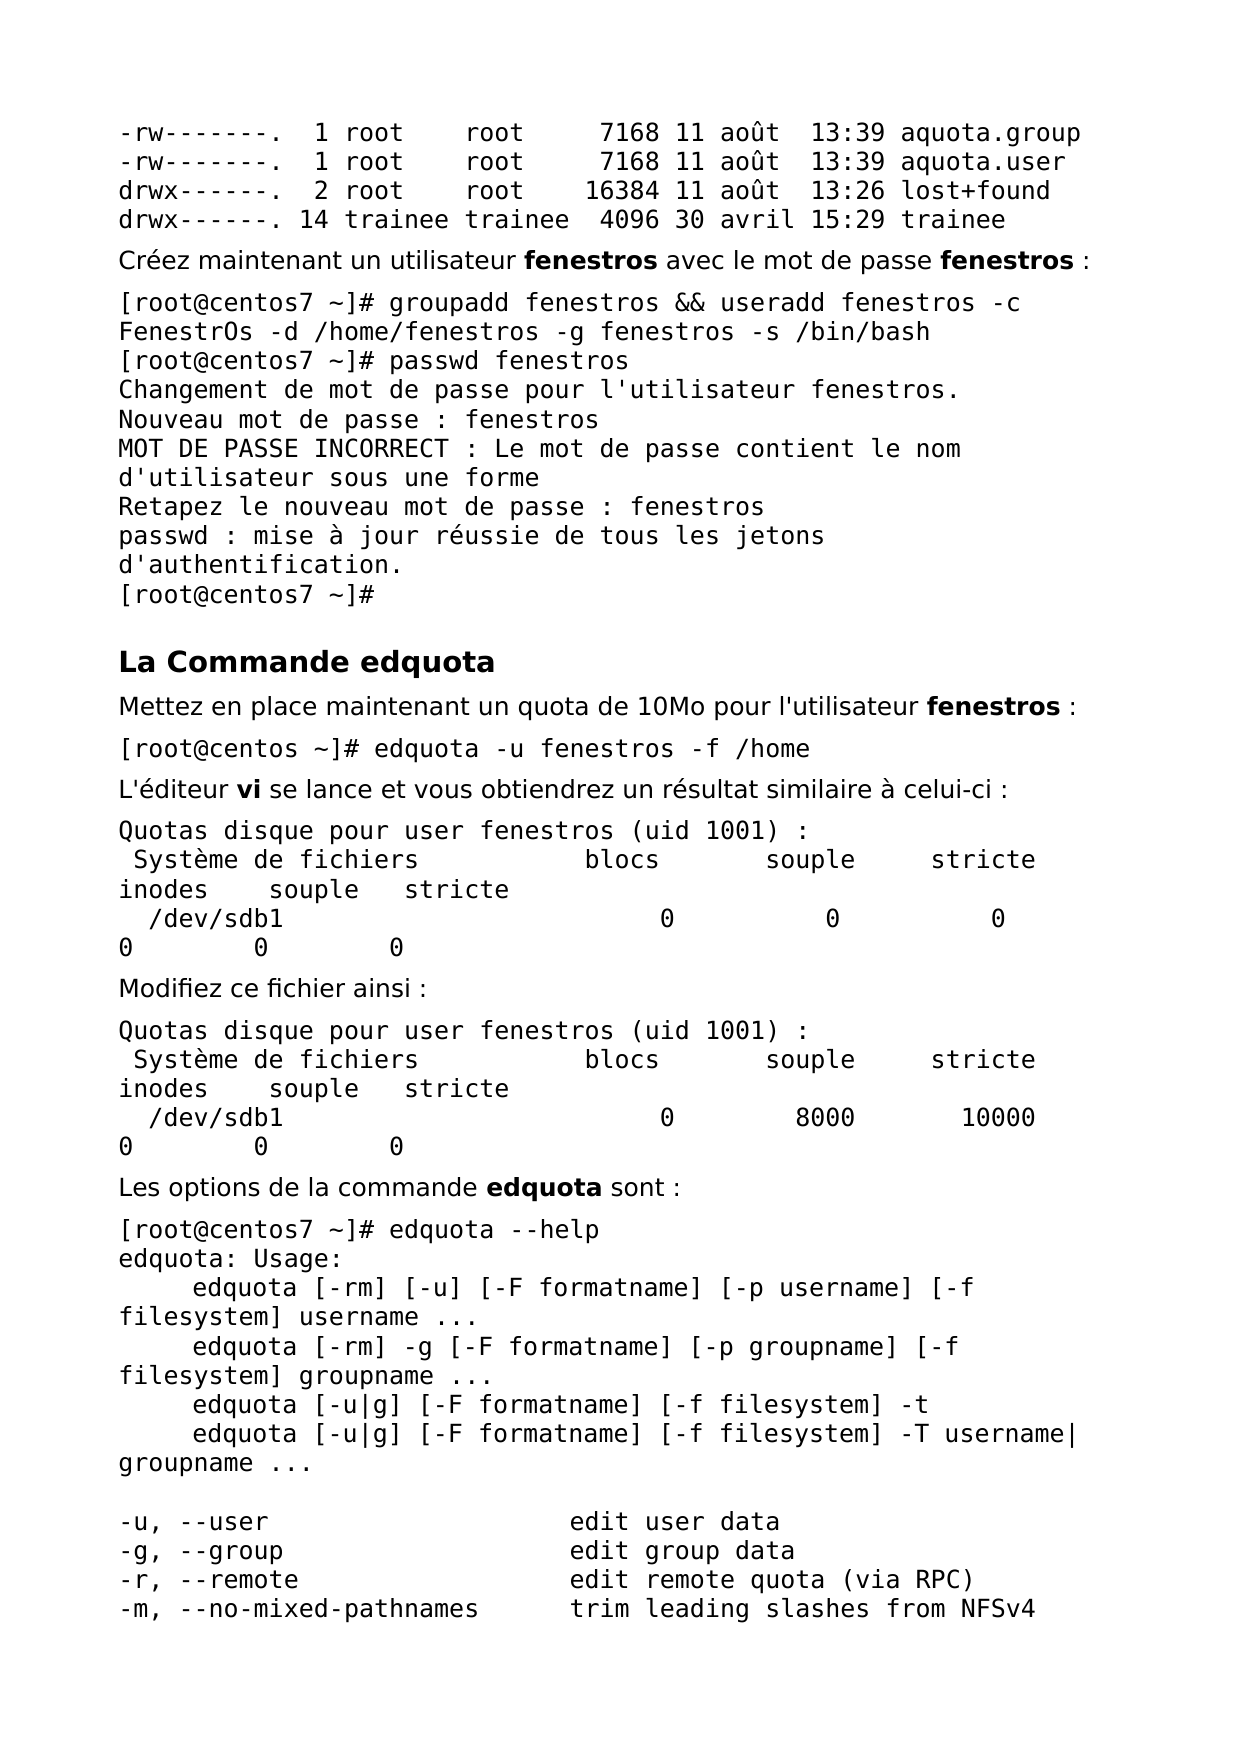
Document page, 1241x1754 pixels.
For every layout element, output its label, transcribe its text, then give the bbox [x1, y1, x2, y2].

text [root@centos ~]# edquota -u fenestros -f /home [118, 734, 1122, 763]
text [root@centos7 ~]# edquota --help edquota: Usage: edquota [-rm] [-u] [-F formatname] [-p username] [-f filesystem] username ... edquota [-rm] -g [-F formatname] [-p groupname] [-f filesystem] groupname ... edquota [-u|g] [-F formatname] [-f filesystem] -t edquota [-u|g] [-F formatname] [-f filesystem] -T username|groupname ... -u, --user edit user data -g, --group edit group data -r, --remote edit remote quota (via RPC) -m, --no-mixed-pathnames trim leading slashes from NFSv4 [118, 1215, 1122, 1623]
subtitle La Commande edquota [118, 646, 1122, 680]
text Modifiez ce fichier ainsi : [118, 974, 1122, 1003]
text Créez maintenant un utilisateur fenestros avec le mot de passe fenestros : [118, 247, 1122, 276]
text Quotas disque pour user fenestros (uid 1001) : Système de fichiers blocs souple stricte inodes souple stricte /dev/sdb1 0 0 0 0 0 0 [118, 817, 1122, 962]
text [root@centos7 ~]# groupadd fenestros && useradd fenestros -c FenestrOs -d /home/fenestros -g fenestros -s /bin/bash [root@centos7 ~]# passwd fenestros Changement de mot de passe pour l'utilisateur fenestros. Nouveau mot de passe : fenestros MOT DE PASSE INCORRECT : Le mot de passe contient le nom d'utilisateur sous une forme Retapez le nouveau mot de passe : fenestros passwd : mise à jour réussie de tous les jetons d'authentification. [root@centos7 ~]# [118, 288, 1122, 609]
text Les options de la commande edquota sont : [118, 1173, 1122, 1203]
text Mettez en place maintenant un quota de 10Mo pour l'utilisateur fenestros : [118, 692, 1122, 721]
text Quotas disque pour user fenestros (uid 1001) : Système de fichiers blocs souple stricte inodes souple stricte /dev/sdb1 0 8000 10000 0 0 0 [118, 1016, 1122, 1162]
text L'éditeur vi se lance et vous obtiendrez un résultat similaire à celui-ci : [118, 775, 1122, 804]
text -rw-------. 1 root root 7168 11 août 13:39 aquota.group -rw-------. 1 root root 7168 11 août 13:39 aquota.user drwx------. 2 root root 16384 11 août 13:26 lost+found drwx------. 14 trainee trainee 4096 30 avril 15:29 trainee [118, 118, 1122, 235]
